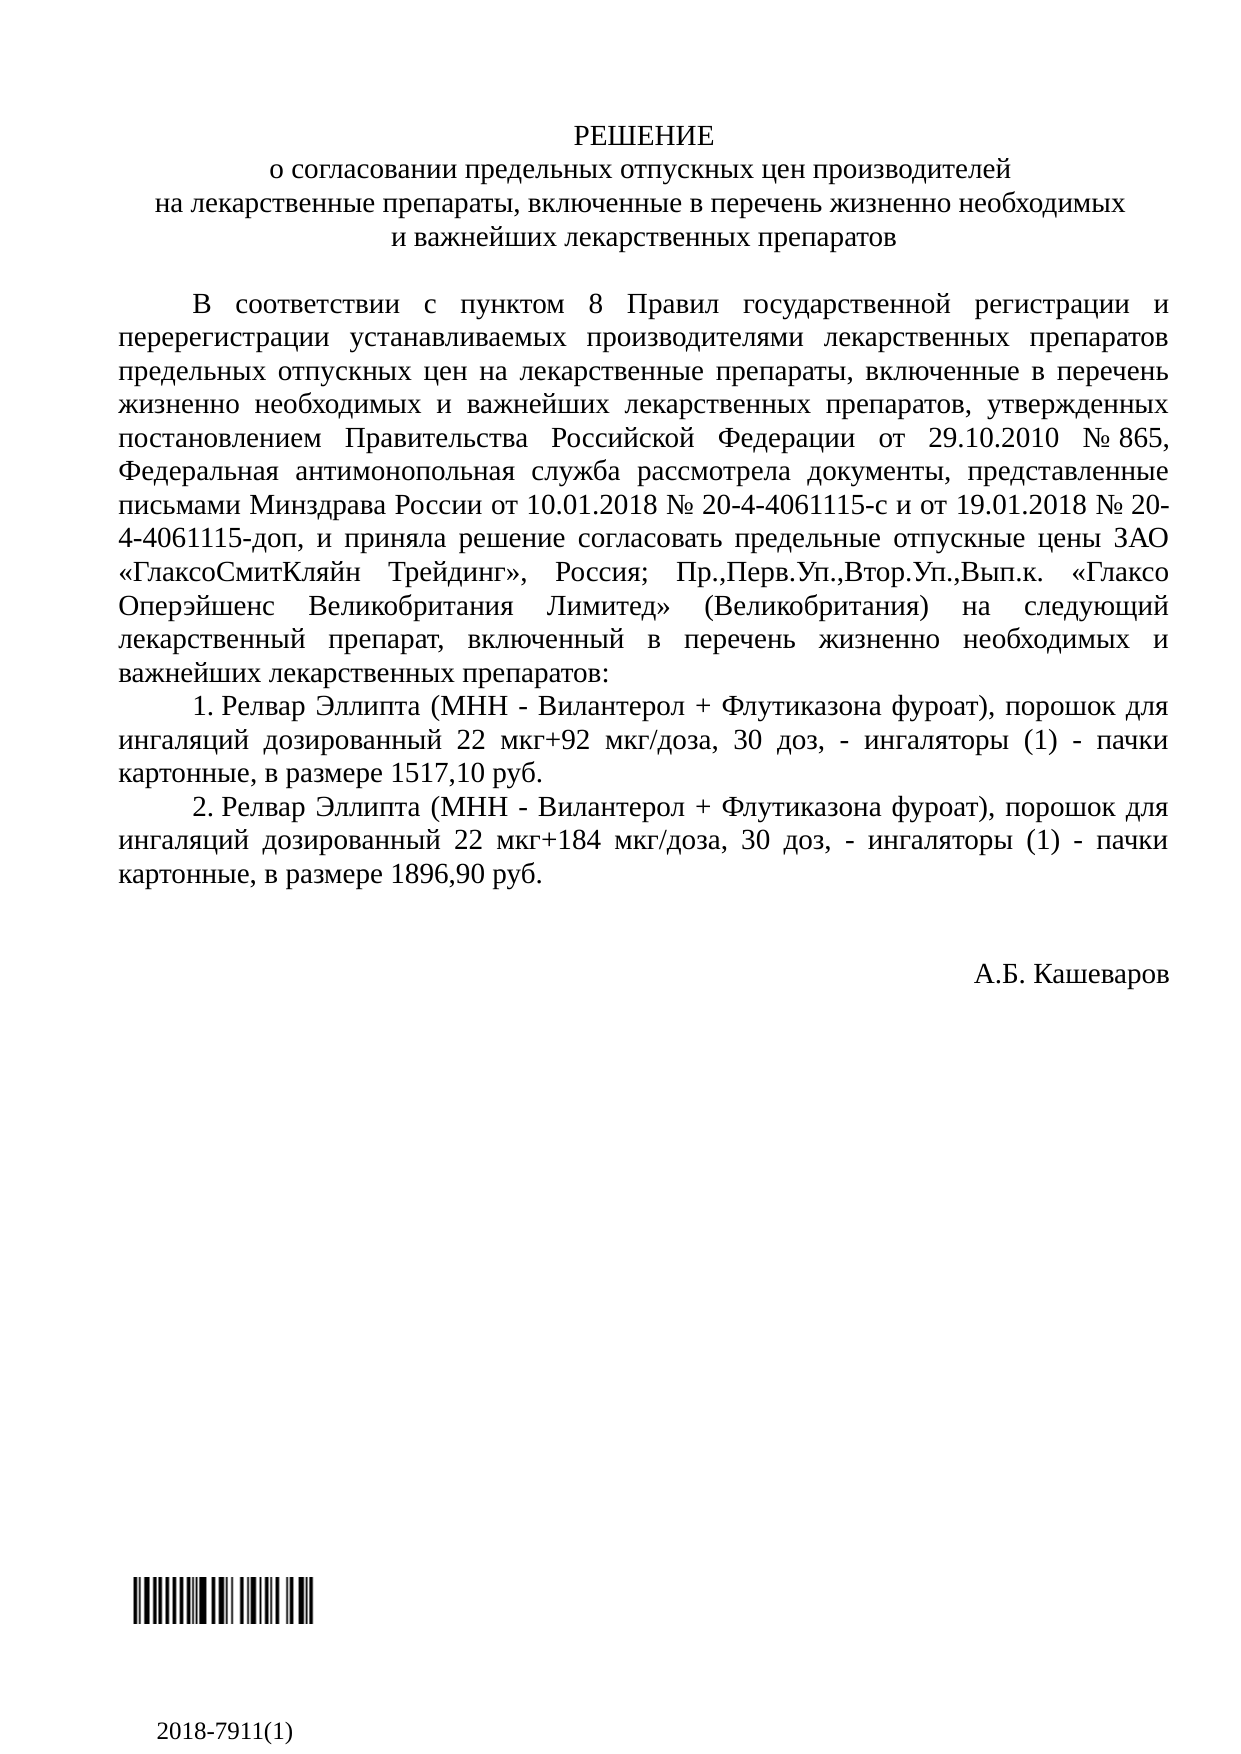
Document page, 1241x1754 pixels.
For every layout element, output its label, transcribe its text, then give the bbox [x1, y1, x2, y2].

text на лекарственные препараты, включенные в перечень жизненно необходимых [118, 185, 1170, 219]
text 1. Релвар Эллипта (МНН - Вилантерол + Флутиказона фуроат), порошок для ингаляций дозированный 22 мкг+92 мкг/доза, 30 доз, - ингаляторы (1) - пачки картонные, в размере 1517,10 руб. [118, 688, 1170, 789]
text и важнейших лекарственных препаратов [118, 219, 1170, 252]
text В соответствии с пунктом 8 Правил государственной регистрации и перерегистрации устанавливаемых производителями лекарственных препаратов предельных отпускных цен на лекарственные препараты, включенные в перечень жизненно необходимых и важнейших лекарственных препаратов, утвержденных постановлением Правительства Российской Федерации от 29.10.2010 № 865, Федеральная антимонопольная служба рассмотрела документы, представленные письмами Минздрава России от 10.01.2018 № 20-4-4061115-с и от 19.01.2018 № 20-4-4061115-доп, и приняла решение согласовать предельные отпускные цены ЗАО «ГлаксоСмитКляйн Трейдинг», Россия; Пр.,Перв.Уп.,Втор.Уп.,Вып.к. «Глаксо Оперэйшенс Великобритания Лимитед» (Великобритания) на следующий лекарственный препарат, включенный в перечень жизненно необходимых и важнейших лекарственных препаратов: [118, 286, 1170, 688]
text А.Б. Кашеваров [118, 957, 1170, 990]
text о согласовании предельных отпускных цен производителей [118, 152, 1170, 185]
text РЕШЕНИЕ [118, 118, 1170, 152]
picture [118, 1577, 331, 1624]
text 2. Релвар Эллипта (МНН - Вилантерол + Флутиказона фуроат), порошок для ингаляций дозированный 22 мкг+184 мкг/доза, 30 доз, - ингаляторы (1) - пачки картонные, в размере 1896,90 руб. [118, 789, 1170, 889]
